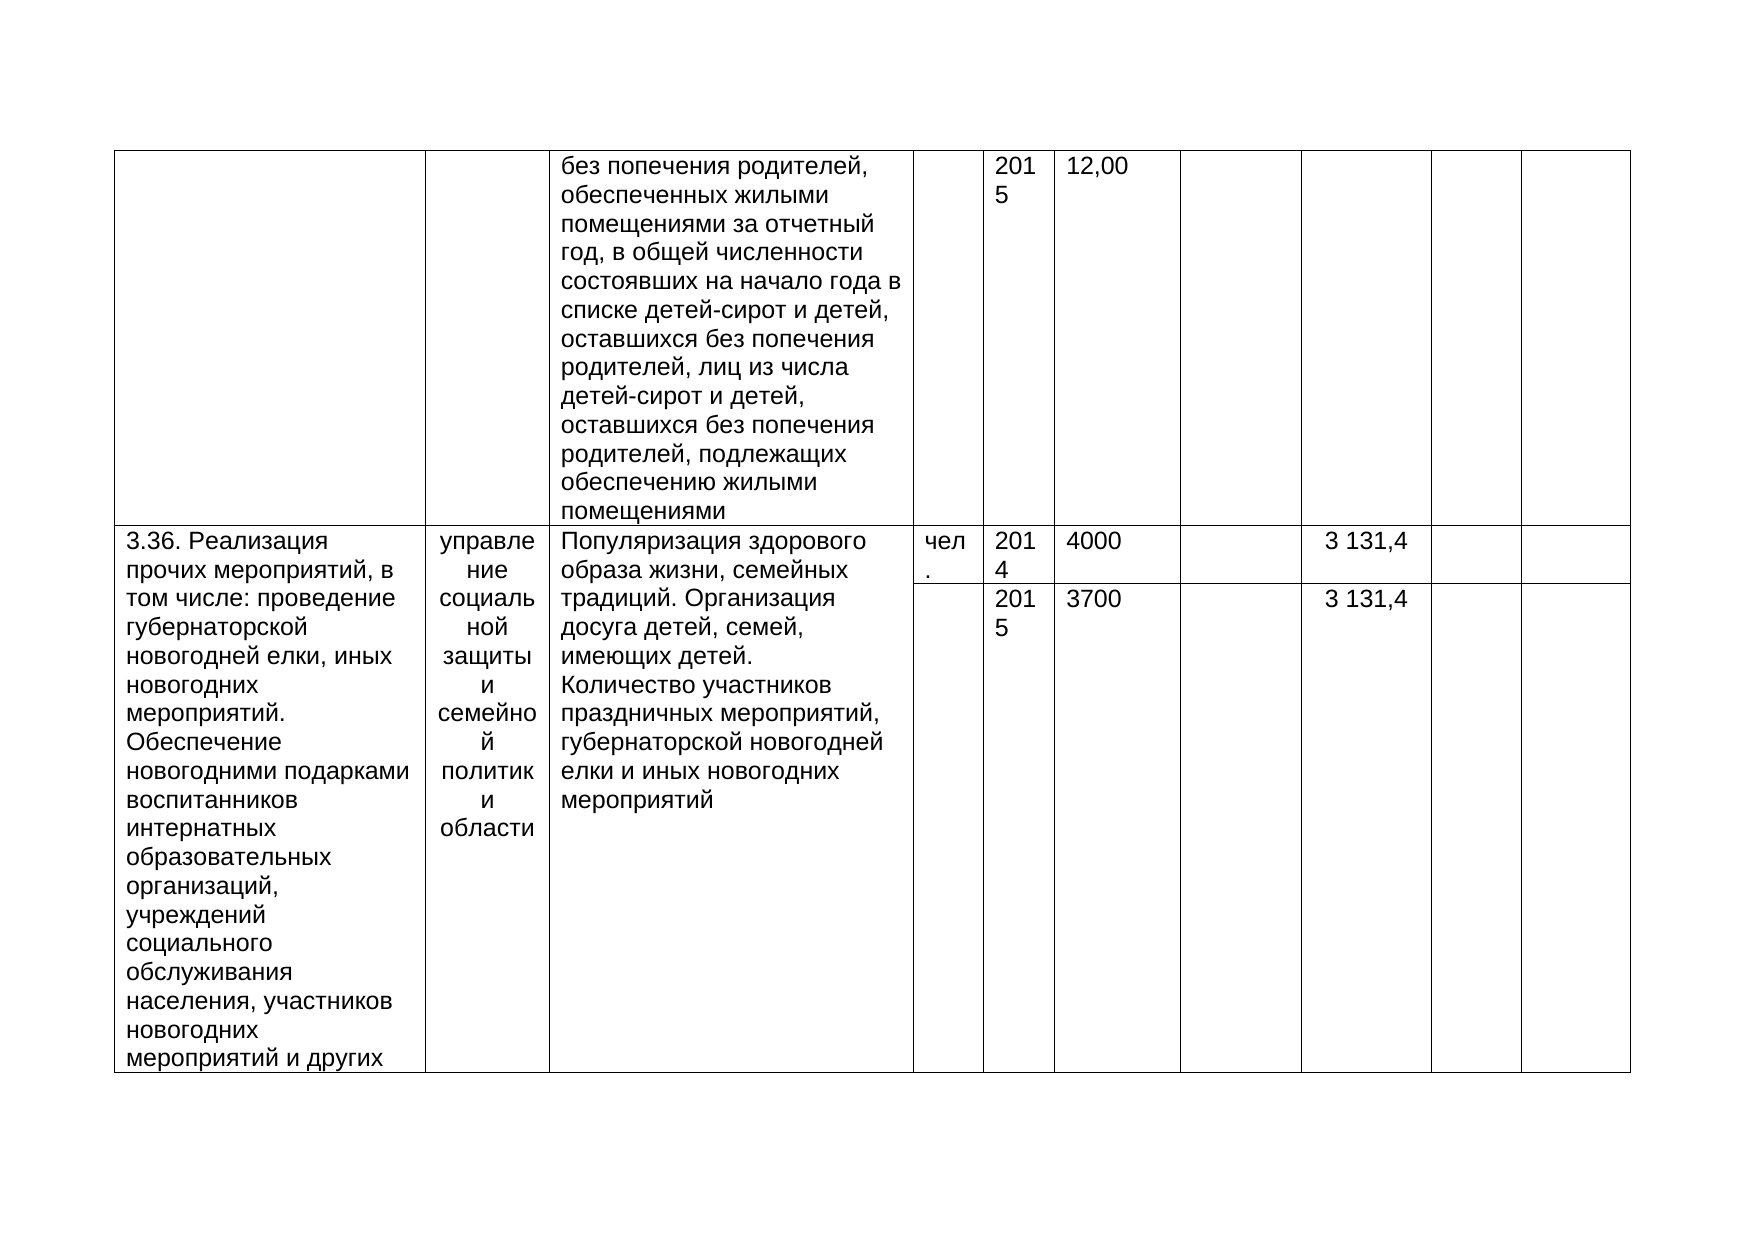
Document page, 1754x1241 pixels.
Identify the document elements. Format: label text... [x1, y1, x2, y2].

table_cell [1181, 151, 1301, 525]
table_cell Популяризация здорового образа жизни, семейных традиций. Организация досуга детей, семей, имеющих детей. Количество участников праздничных мероприятий, губернаторской новогодней елки и иных новогодних мероприятий [550, 526, 913, 1072]
table_cell 12,00 [1055, 151, 1180, 525]
table_cell [1432, 151, 1521, 525]
table_cell [914, 584, 983, 1072]
table_cell [1522, 584, 1630, 1072]
table_cell [426, 151, 549, 525]
table_cell [1181, 584, 1301, 1072]
table_cell [914, 151, 983, 525]
table_cell [1522, 526, 1630, 583]
table_cell без попечения родителей, обеспеченных жилыми помещениями за отчетный год, в общей численности состоявших на начало года в списке детей-сирот и детей, оставшихся без попечения родителей, лиц из числа детей-сирот и детей, оставшихся без попечения родителей, подлежащих обеспечению жилыми помещениями [550, 151, 913, 525]
table_cell 4000 [1055, 526, 1180, 583]
table_cell 3.36. Реализация прочих мероприятий, в том числе: проведение губернаторской новогодней елки, иных новогодних мероприятий. Обеспечение новогодними подарками воспитанников интернатных образовательных организаций, учреждений социального обслуживания населения, участников новогодних мероприятий и других [115, 526, 425, 1072]
table_cell [115, 151, 425, 525]
table_cell [1181, 526, 1301, 583]
table_cell [1432, 526, 1521, 583]
table_cell [1522, 151, 1630, 525]
table_cell 3 131,4 [1302, 584, 1431, 1072]
table_cell чел. [914, 526, 983, 583]
table_cell 3 131,4 [1302, 526, 1431, 583]
table_cell 2015 [984, 584, 1054, 1072]
table_cell 3700 [1055, 584, 1180, 1072]
table_cell [1302, 151, 1431, 525]
table_cell [1432, 584, 1521, 1072]
table_cell 2015 [984, 151, 1054, 525]
table_cell 2014 [984, 526, 1054, 583]
table_cell управление социальной защиты и семейной политики области [426, 526, 549, 1072]
